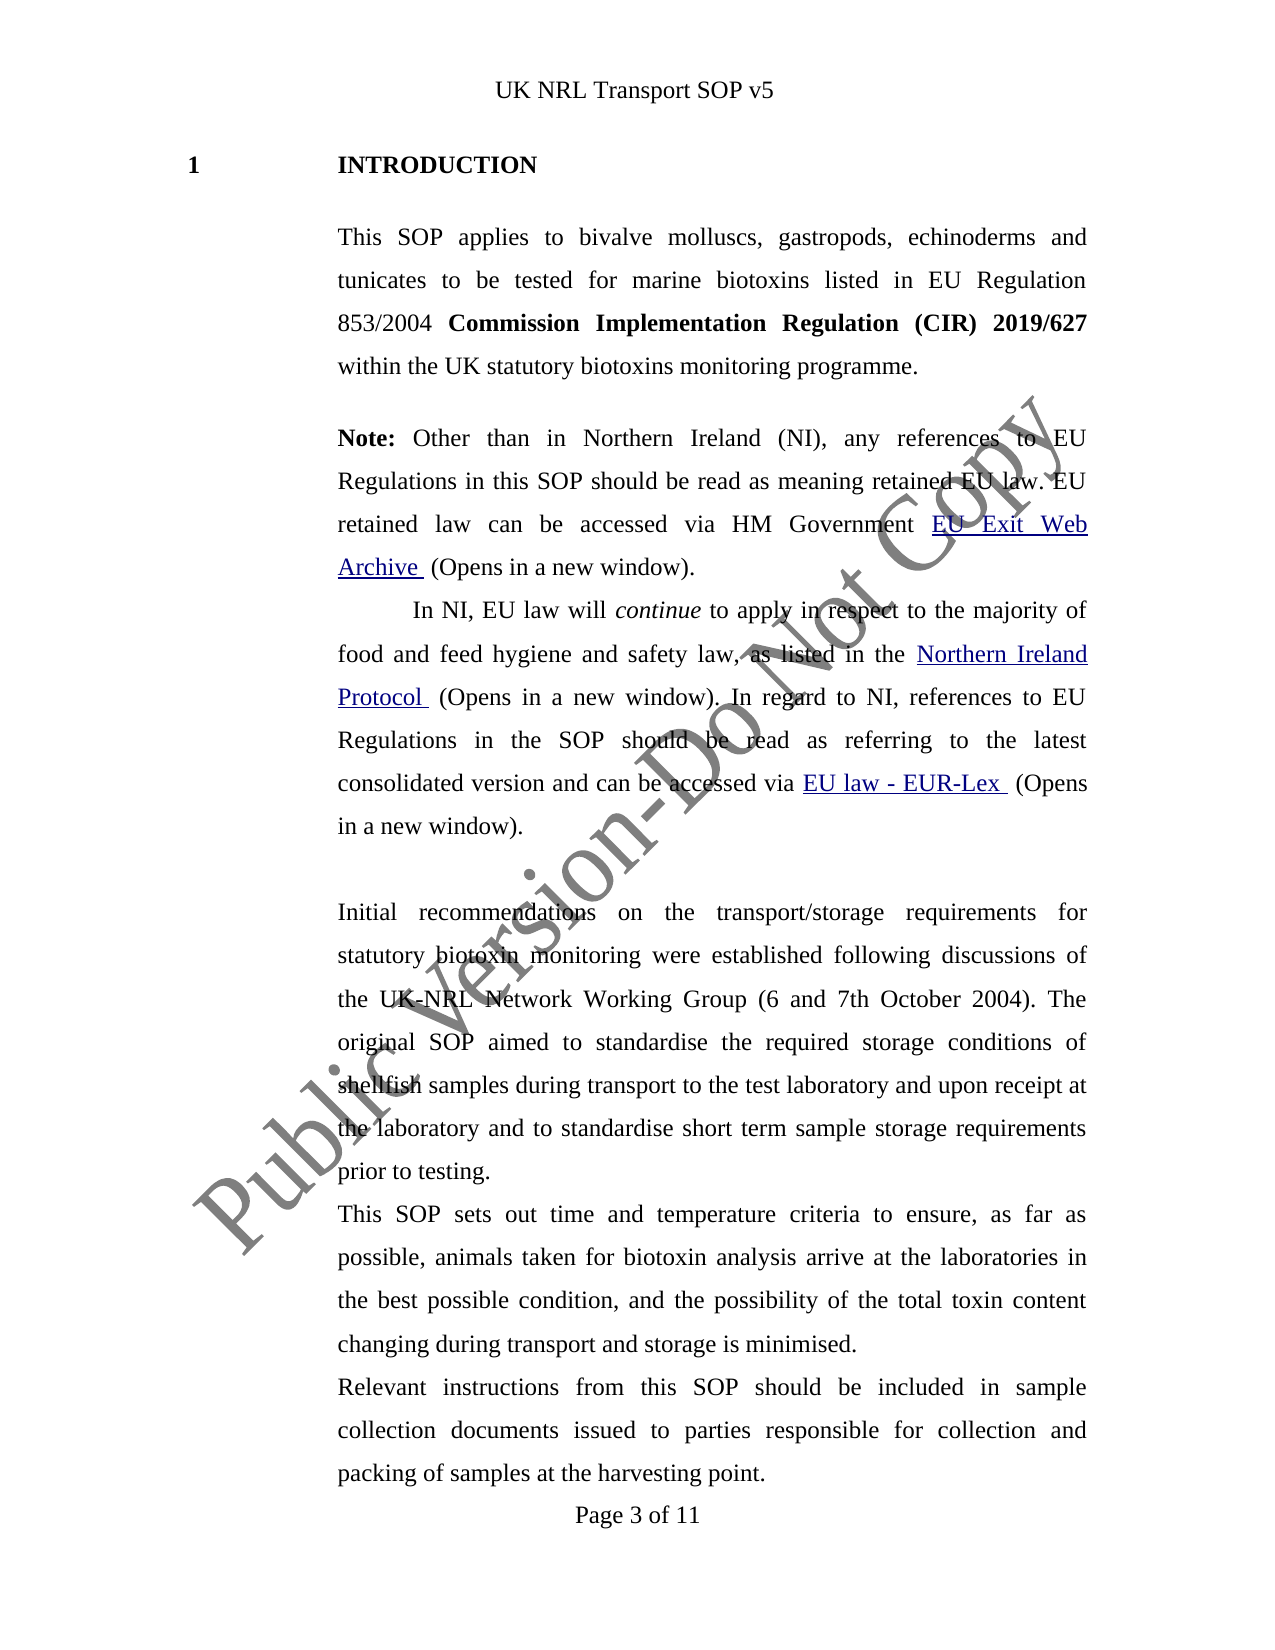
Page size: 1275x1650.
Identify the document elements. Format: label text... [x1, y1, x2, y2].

text In NI, EU law will continue to apply in respect to the majority of food and feed hygiene and safety law, as listed in the Northern Ireland Protocol (Opens in a new window). In regard to NI, references to EU Regulations in the SOP should be read as referring to the latest consolidated version and can be accessed via EU law - EUR-Lex (Opens in a new window). [337, 596, 1087, 840]
text This SOP applies to bivalve molluscs, gastropods, echinoderms and tunicates to be tested for marine biotoxins listed in EU Regulation 853/2004 Commission Implementation Regulation (CIR) 2019/627 within the UK statutory biotoxins monitoring programme. [337, 222, 1087, 380]
text This SOP sets out time and temperature criteria to ensure, as far as possible, animals taken for biotoxin analysis arrive at the laboratories in the best possible condition, and the possibility of the total toxin content changing during transport and storage is minimised. [337, 1199, 1087, 1357]
text Relevant instructions from this SOP should be included in sample collection documents issued to parties responsible for collection and packing of samples at the harvesting point. [337, 1372, 1087, 1487]
text 1 INTRODUCTION [187, 150, 1087, 179]
text Initial recommendations on the transport/storage requirements for statutory biotoxin monitoring were established following discussions of the UK-NRL Network Working Group (6 and 7th October 2004). The original SOP aimed to standardise the required storage conditions of shellfish samples during transport to the test laboratory and upon receipt at the laboratory and to standardise short term sample storage requirements prior to testing. [337, 897, 1087, 1185]
text Note: Other than in Northern Ireland (NI), any references to EU Regulations in this SOP should be read as meaning retained EU law. EU retained law can be accessed via HM Government EU Exit Web Archive (Opens in a new window). [337, 423, 1087, 581]
